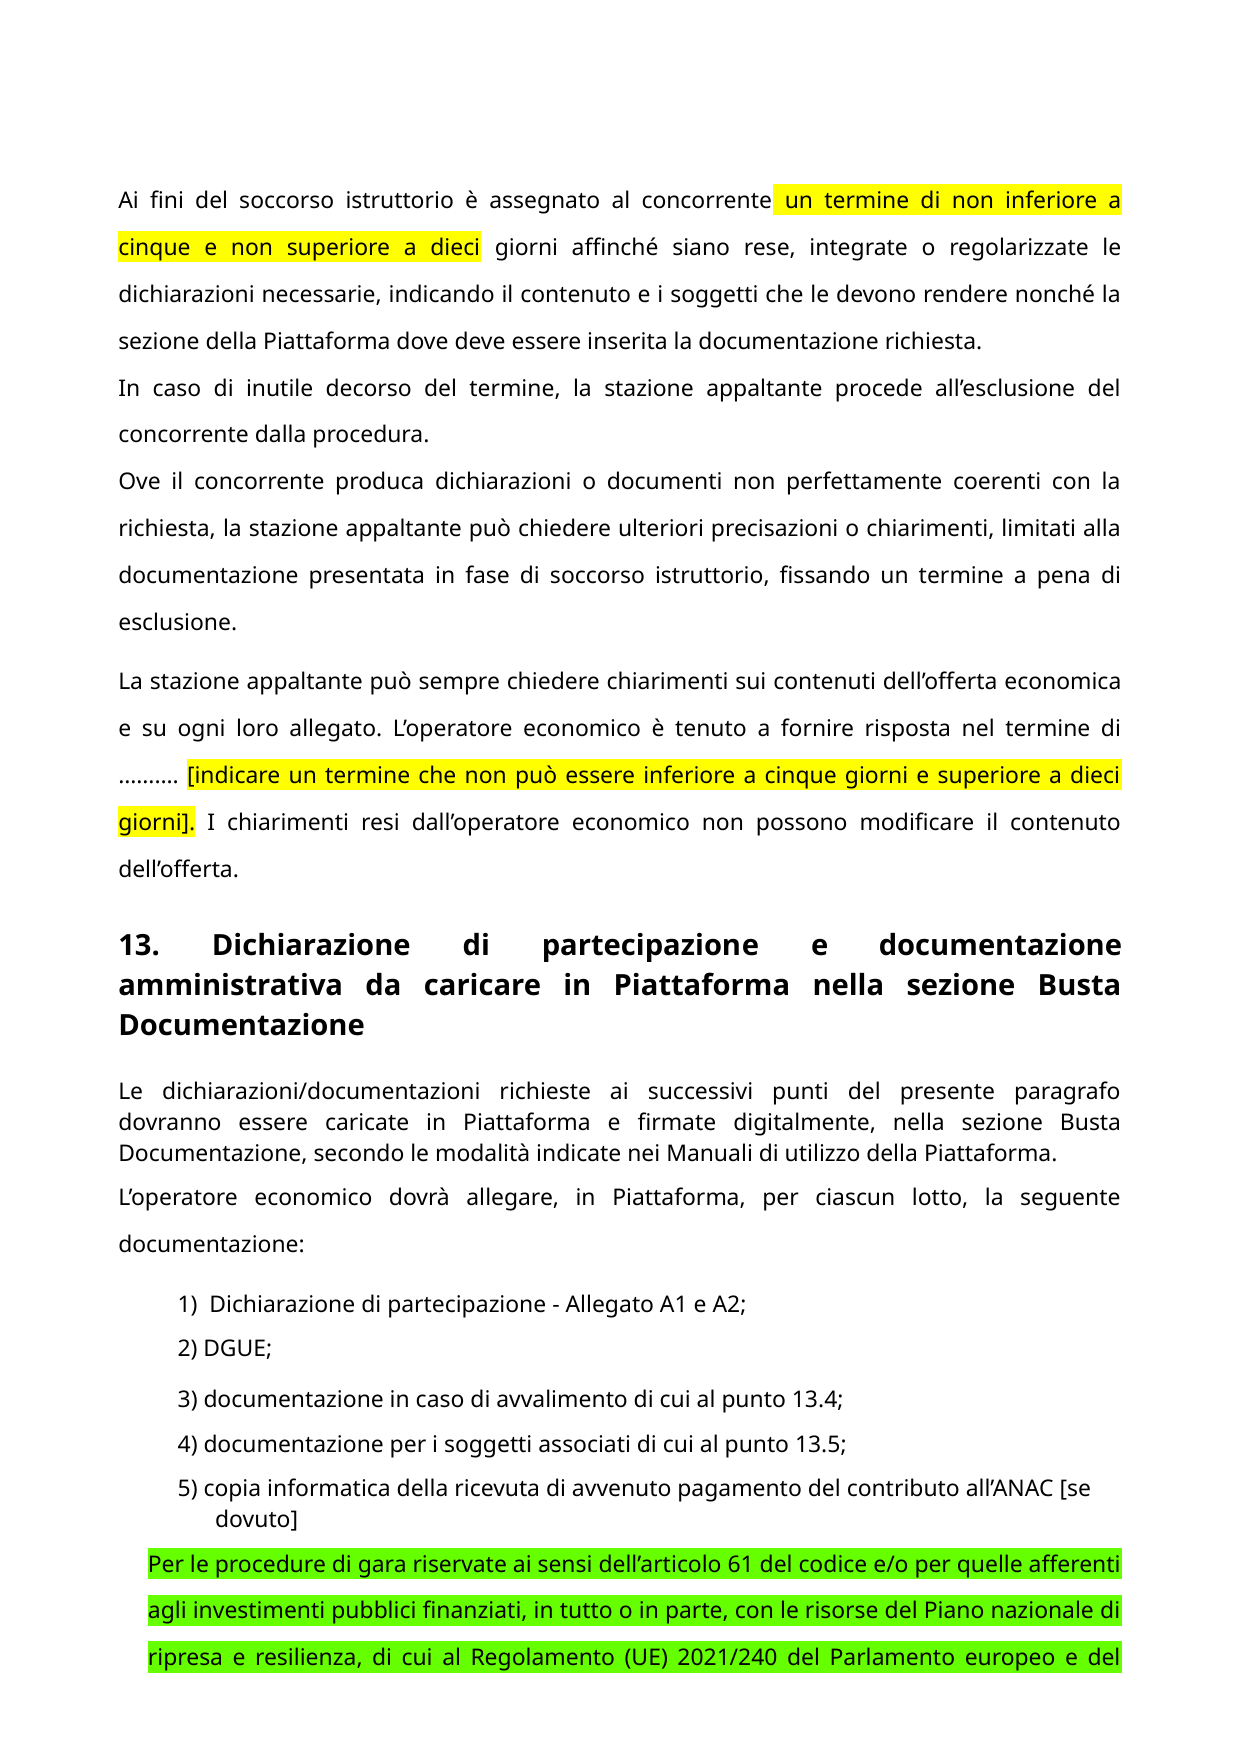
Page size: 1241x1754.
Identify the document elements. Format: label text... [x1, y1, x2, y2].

text 1) Dichiarazione di partecipazione - Allegato A1 e A2; [177, 1288, 1098, 1319]
text L’operatore economico dovrà allegare, in Piattaforma, per ciascun lotto, la seguente documentazione: [118, 1181, 1122, 1259]
text In caso di inutile decorso del termine, la stazione appaltante procede all’esclusione del concorrente dalla procedura. [118, 371, 1122, 449]
text La stazione appaltante può sempre chiedere chiarimenti sui contenuti dell’offerta economica e su ogni loro allegato. L’operatore economico è tenuto a fornire risposta nel termine di ………. [indicare un termine che non può essere inferiore a cinque giorni e superiore a dieci giorni]. I chiarimenti resi dall’operatore economico non possono modificare il contenuto dell’offerta. [118, 665, 1122, 884]
text Per le procedure di gara riservate ai sensi dell’articolo 61 del codice e/o per quelle afferenti agli investimenti pubblici finanziati, in tutto o in parte, con le risorse del Piano nazionale di ripresa e resilienza, di cui al Regolamento (UE) 2021/240 del Parlamento europeo e del [148, 1548, 1122, 1673]
list 5) copia informatica della ricevuta di avvenuto pagamento del contributo all’ANAC [se dovuto] [177, 1472, 1122, 1534]
list 4) documentazione per i soggetti associati di cui al punto 13.5; [177, 1428, 1122, 1459]
list 3) documentazione in caso di avvalimento di cui al punto 13.4; [177, 1383, 1122, 1414]
text 2) DGUE; [177, 1332, 1098, 1363]
text Ove il concorrente produca dichiarazioni o documenti non perfettamente coerenti con la richiesta, la stazione appaltante può chiedere ulteriori precisazioni o chiarimenti, limitati alla documentazione presentata in fase di soccorso istruttorio, fissando un termine a pena di esclusione. [118, 465, 1122, 637]
text Ai fini del soccorso istruttorio è assegnato al concorrente un termine di non inferiore a cinque e non superiore a dieci giorni affinché siano rese, integrate o regolarizzate le dichiarazioni necessarie, indicando il contenuto e i soggetti che le devono rendere nonché la sezione della Piattaforma dove deve essere inserita la documentazione richiesta. [118, 184, 1122, 356]
subtitle 13. Dichiarazione di partecipazione e documentazione amministrativa da caricare in Piattaforma nella sezione Busta Documentazione [118, 924, 1122, 1044]
subtitle Le dichiarazioni/documentazioni richieste ai successivi punti del presente paragrafo dovranno essere caricate in Piattaforma e firmate digitalmente, nella sezione Busta Documentazione, secondo le modalità indicate nei Manuali di utilizzo della Piattaforma. [118, 1075, 1122, 1169]
